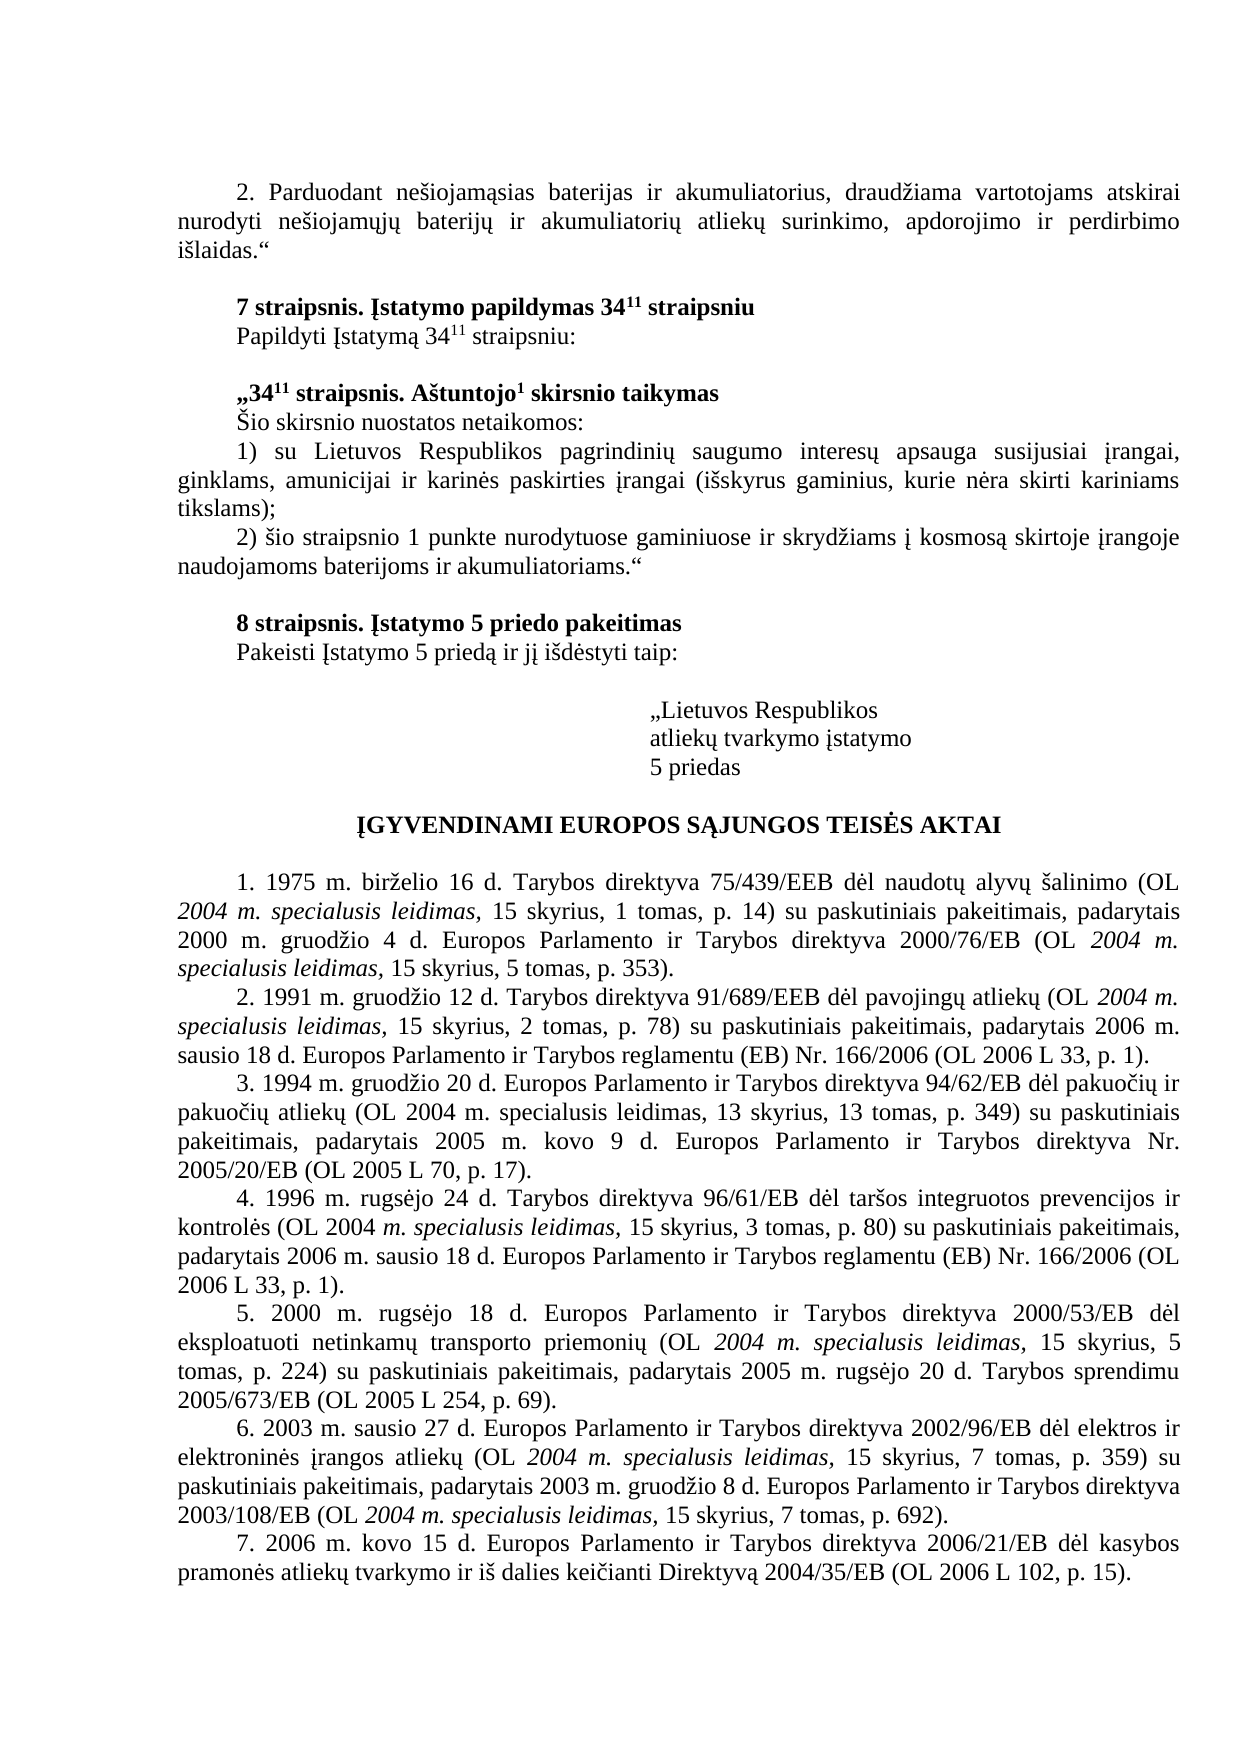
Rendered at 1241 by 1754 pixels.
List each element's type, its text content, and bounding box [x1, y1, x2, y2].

text 1. 1975 m. birželio 16 d. Tarybos direktyva 75/439/EEB dėl naudotų alyvų šalinimo (OL 2004 m. specialusis leidimas, 15 skyrius, 1 tomas, p. 14) su paskutiniais pakeitimais, padarytais 2000 m. gruodžio 4 d. Europos Parlamento ir Tarybos direktyva 2000/76/EB (OL 2004 m. specialusis leidimas, 15 skyrius, 5 tomas, p. 353). [177, 867, 1181, 982]
text Pakeisti Įstatymo 5 priedą ir jį išdėstyti taip: [177, 637, 1181, 666]
text „Lietuvos Respublikos [649, 695, 1181, 723]
text 2) šio straipsnio 1 punkte nurodytuose gaminiuose ir skrydžiams į kosmosą skirtoje įrangoje naudojamoms baterijoms ir akumuliatoriams.“ [177, 522, 1181, 580]
text 7. 2006 m. kovo 15 d. Europos Parlamento ir Tarybos direktyva 2006/21/EB dėl kasybos pramonės atliekų tvarkymo ir iš dalies keičianti Direktyvą 2004/35/EB (OL 2006 L 102, p. 15). [177, 1528, 1181, 1586]
text 3. 1994 m. gruodžio 20 d. Europos Parlamento ir Tarybos direktyva 94/62/EB dėl pakuočių ir pakuočių atliekų (OL 2004 m. specialusis leidimas, 13 skyrius, 13 tomas, p. 349) su paskutiniais pakeitimais, padarytais 2005 m. kovo 9 d. Europos Parlamento ir Tarybos direktyva Nr. 2005/20/EB (OL 2005 L 70, p. 17). [177, 1068, 1181, 1183]
text 8 straipsnis. Įstatymo 5 priedo pakeitimas [177, 608, 1181, 637]
text Šio skirsnio nuostatos netaikomos: [177, 407, 1181, 436]
text 6. 2003 m. sausio 27 d. Europos Parlamento ir Tarybos direktyva 2002/96/EB dėl elektros ir elektroninės įrangos atliekų (OL 2004 m. specialusis leidimas, 15 skyrius, 7 tomas, p. 359) su paskutiniais pakeitimais, padarytais 2003 m. gruodžio 8 d. Europos Parlamento ir Tarybos direktyva 2003/108/EB (OL 2004 m. specialusis leidimas, 15 skyrius, 7 tomas, p. 692). [177, 1413, 1181, 1528]
text 5 priedas [649, 752, 1181, 781]
text 1) su Lietuvos Respublikos pagrindinių saugumo interesų apsauga susijusiai įrangai, ginklams, amunicijai ir karinės paskirties įrangai (išskyrus gaminius, kurie nėra skirti kariniams tikslams); [177, 436, 1181, 522]
text Papildyti Įstatymą 3411 straipsniu: [177, 321, 1181, 350]
text ĮGYVENDINAMI EUROPOS SĄJUNGOS TEISĖS AKTAI [177, 810, 1181, 838]
text 2. Parduodant nešiojamąsias baterijas ir akumuliatorius, draudžiama vartotojams atskirai nurodyti nešiojamųjų baterijų ir akumuliatorių atliekų surinkimo, apdorojimo ir perdirbimo išlaidas.“ [177, 177, 1181, 263]
text atliekų tvarkymo įstatymo [649, 723, 1181, 752]
text 2. 1991 m. gruodžio 12 d. Tarybos direktyva 91/689/EEB dėl pavojingų atliekų (OL 2004 m. specialusis leidimas, 15 skyrius, 2 tomas, p. 78) su paskutiniais pakeitimais, padarytais 2006 m. sausio 18 d. Europos Parlamento ir Tarybos reglamentu (EB) Nr. 166/2006 (OL 2006 L 33, p. 1). [177, 982, 1181, 1068]
text 5. 2000 m. rugsėjo 18 d. Europos Parlamento ir Tarybos direktyva 2000/53/EB dėl eksploatuoti netinkamų transporto priemonių (OL 2004 m. specialusis leidimas, 15 skyrius, 5 tomas, p. 224) su paskutiniais pakeitimais, padarytais 2005 m. rugsėjo 20 d. Tarybos sprendimu 2005/673/EB (OL 2005 L 254, p. 69). [177, 1298, 1181, 1413]
text „3411 straipsnis. Aštuntojo1 skirsnio taikymas [177, 378, 1181, 407]
text 4. 1996 m. rugsėjo 24 d. Tarybos direktyva 96/61/EB dėl taršos integruotos prevencijos ir kontrolės (OL 2004 m. specialusis leidimas, 15 skyrius, 3 tomas, p. 80) su paskutiniais pakeitimais, padarytais 2006 m. sausio 18 d. Europos Parlamento ir Tarybos reglamentu (EB) Nr. 166/2006 (OL 2006 L 33, p. 1). [177, 1183, 1181, 1298]
text 7 straipsnis. Įstatymo papildymas 3411 straipsniu [177, 292, 1181, 321]
